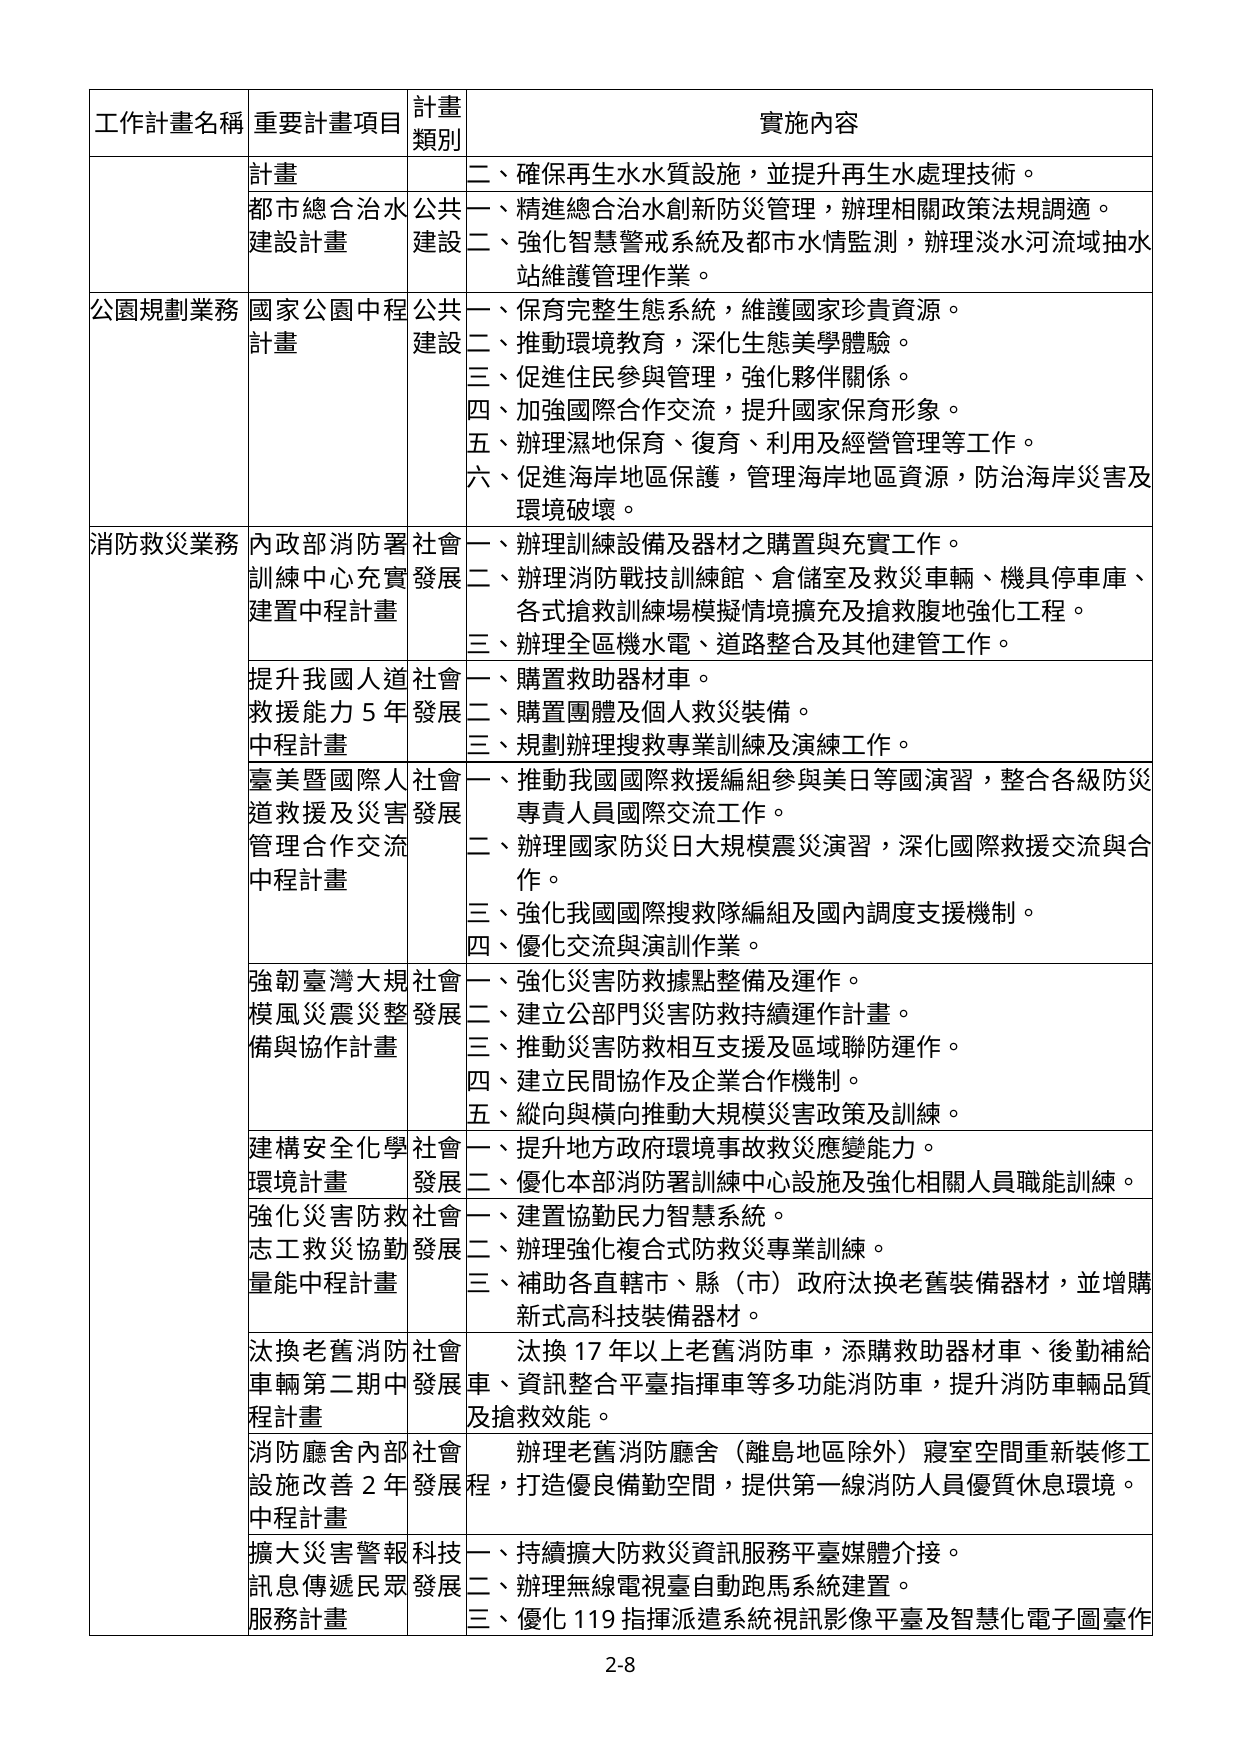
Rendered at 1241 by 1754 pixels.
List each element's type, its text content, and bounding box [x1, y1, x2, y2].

table_cell 科技發展 [408, 1535, 466, 1635]
table_cell 擴大災害警報訊息傳遞民眾服務計畫 [249, 1535, 407, 1635]
table_cell 臺美暨國際人道救援及災害管理合作交流中程計畫 [249, 763, 407, 962]
table_cell 辦理老舊消防廳舍（離島地區除外）寢室空間重新裝修工程，打造優良備勤空間，提供第一線消防人員優質休息環境。 [467, 1434, 1152, 1534]
table_cell 一、保育完整生態系統，維護國家珍貴資源。 二、推動環境教育，深化生態美學體驗。 三、促進住民參與管理，強化夥伴關係。 四、加強國際合作交流，提升國家保育形象。 五、辦理濕地保育、復育、利用及經營管理等工作。 六、促進海岸地區保護，管理海岸地區資源，防治海岸災害及環境破壞。 [467, 293, 1152, 526]
table_cell 一、辦理訓練設備及器材之購置與充實工作。 二、辦理消防戰技訓練館、倉儲室及救災車輛、機具停車庫、各式搶救訓練場模擬情境擴充及搶救腹地強化工程。 三、辦理全區機水電、道路整合及其他建管工作。 [467, 527, 1152, 660]
table_cell 計畫 [249, 157, 407, 191]
table_cell 一、建置協勤民力智慧系統。 二、辦理強化複合式防救災專業訓練。 三、補助各直轄市、縣（市）政府汰换老舊裝備器材，並增購新式高科技裝備器材。 [467, 1199, 1152, 1332]
table_cell 公共建設 [408, 293, 466, 526]
table_header 工作計畫名稱 [90, 90, 248, 156]
table_cell 一、精進總合治水創新防災管理，辦理相關政策法規調適。 二、強化智慧警戒系統及都市水情監測，辦理淡水河流域抽水站維護管理作業。 [467, 192, 1152, 292]
table_header 重要計畫項目 [249, 90, 407, 156]
table_cell 強韌臺灣大規模風災震災整備與協作計畫 [249, 964, 407, 1130]
table_cell 社會發展 [408, 661, 466, 761]
table_cell 公園規劃業務 [90, 293, 248, 526]
table_cell 社會發展 [408, 1131, 466, 1198]
table_cell 汰換老舊消防車輛第二期中程計畫 [249, 1333, 407, 1433]
table_cell 都市總合治水建設計畫 [249, 192, 407, 292]
table_cell 社會發展 [408, 763, 466, 962]
table_cell 內政部消防署訓練中心充實建置中程計畫 [249, 527, 407, 660]
table_cell 二、確保再生水水質設施，並提升再生水處理技術。 [467, 157, 1152, 191]
table_cell 汰換17年以上老舊消防車，添購救助器材車、後勤補給車、資訊整合平臺指揮車等多功能消防車，提升消防車輛品質及搶救效能。 [467, 1333, 1152, 1433]
table_cell 提升我國人道救援能力5年中程計畫 [249, 661, 407, 761]
table_cell 強化災害防救志工救災協勤量能中程計畫 [249, 1199, 407, 1332]
table_cell 社會發展 [408, 527, 466, 660]
table_cell 一、持續擴大防救災資訊服務平臺媒體介接。 二、辦理無線電視臺自動跑馬系統建置。 三、優化119指揮派遣系統視訊影像平臺及智慧化電子圖臺作 [467, 1535, 1152, 1635]
table_cell 社會發展 [408, 1199, 466, 1332]
table_cell 一、推動我國國際救援編組參與美日等國演習，整合各級防災專責人員國際交流工作。 二、辦理國家防災日大規模震災演習，深化國際救援交流與合作。 三、強化我國國際搜救隊編組及國內調度支援機制。 四、優化交流與演訓作業。 [467, 763, 1152, 962]
table_header 實施內容 [467, 90, 1152, 156]
table_cell 建構安全化學環境計畫 [249, 1131, 407, 1198]
table_cell 消防廳舍內部設施改善2年中程計畫 [249, 1434, 407, 1534]
table_cell 社會發展 [408, 1333, 466, 1433]
table_cell 一、提升地方政府環境事故救災應變能力。 二、優化本部消防署訓練中心設施及強化相關人員職能訓練。 [467, 1131, 1152, 1198]
table_cell 社會發展 [408, 964, 466, 1130]
table_cell 公共建設 [408, 192, 466, 292]
table_cell 一、購置救助器材車。 二、購置團體及個人救災裝備。 三、規劃辦理搜救專業訓練及演練工作。 [467, 661, 1152, 761]
table_cell 國家公園中程計畫 [249, 293, 407, 526]
table_cell [408, 157, 466, 191]
table_cell 一、強化災害防救據點整備及運作。 二、建立公部門災害防救持續運作計畫。 三、推動災害防救相互支援及區域聯防運作。 四、建立民間協作及企業合作機制。 五、縱向與橫向推動大規模災害政策及訓練。 [467, 964, 1152, 1130]
table_cell 消防救災業務 [90, 527, 248, 1635]
table_cell 社會發展 [408, 1434, 466, 1534]
table_header 計畫類別 [408, 90, 466, 156]
